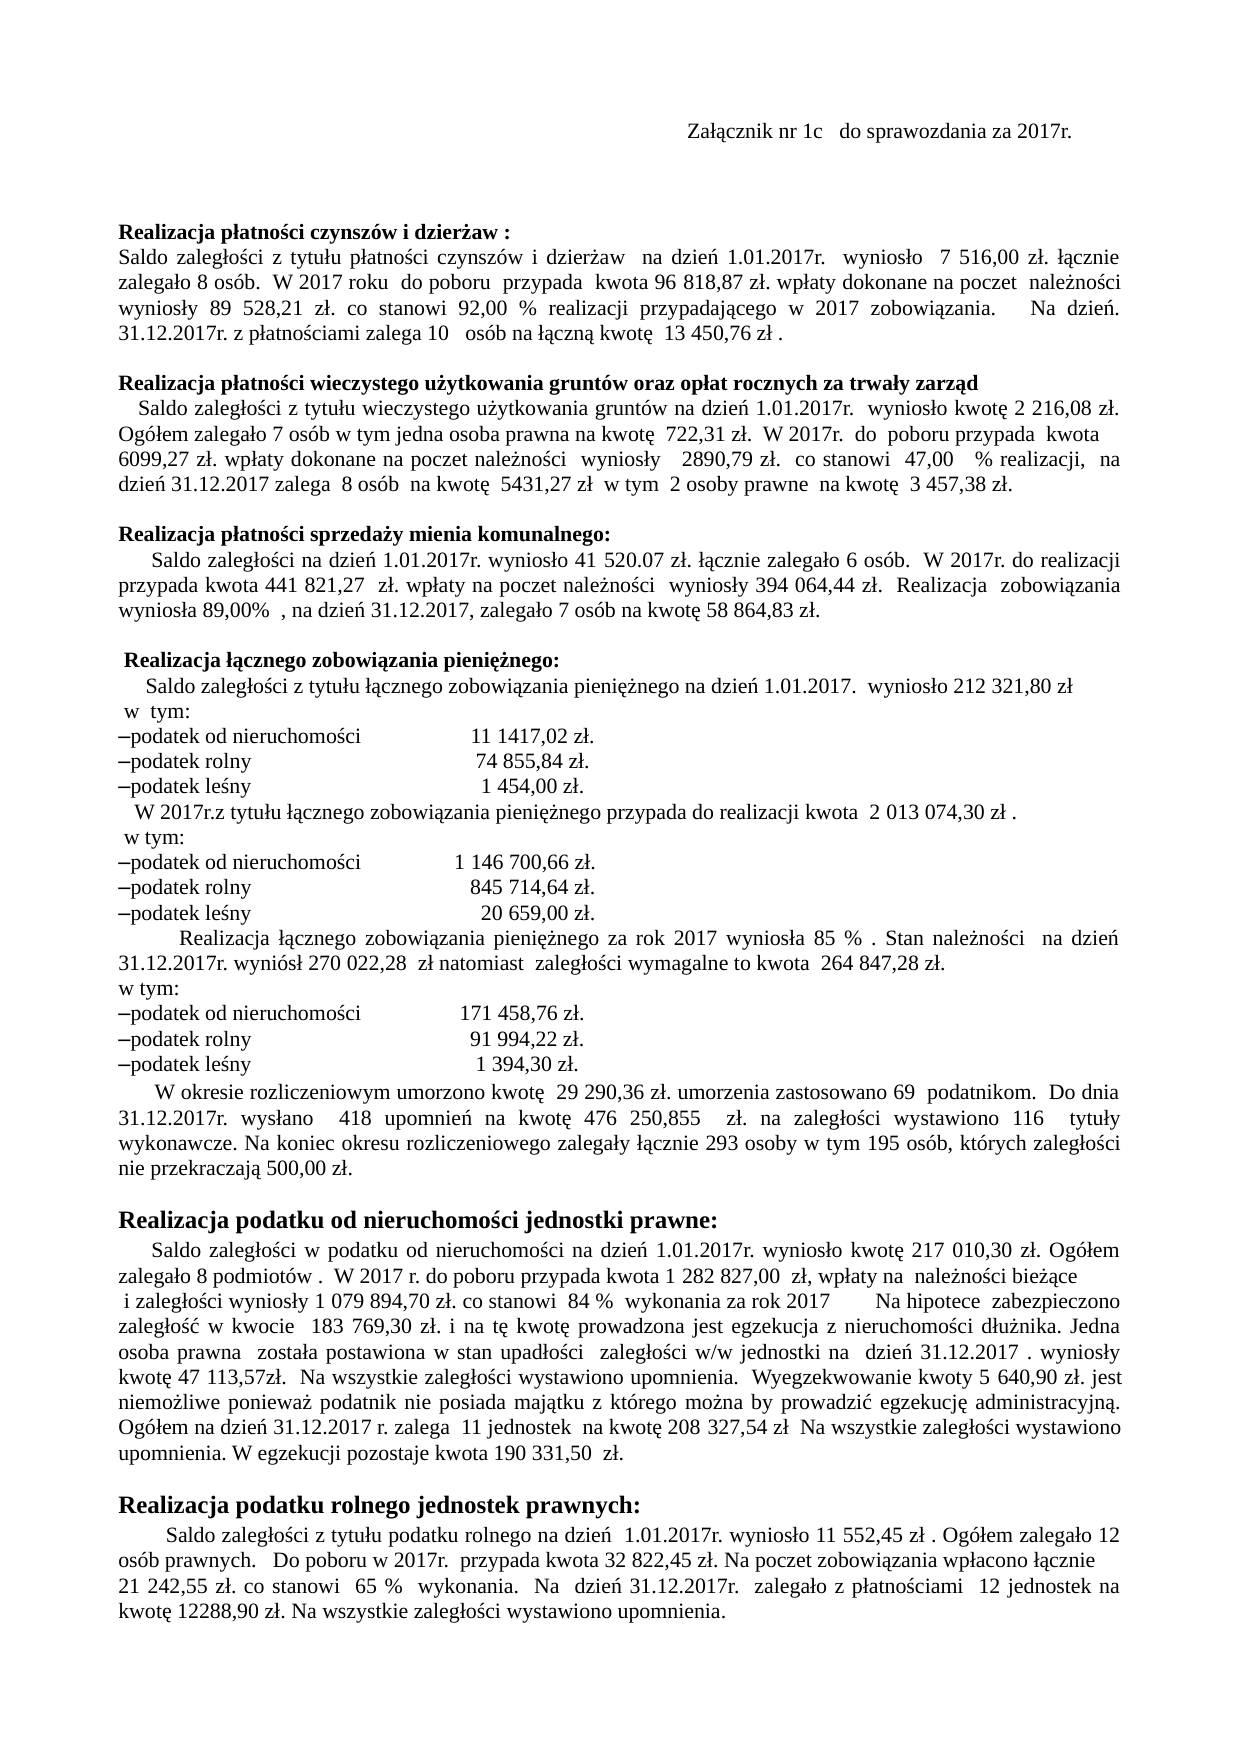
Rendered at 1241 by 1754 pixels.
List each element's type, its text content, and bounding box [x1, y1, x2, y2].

text Saldo zaległości na dzień 1.01.2017r. wyniosło 41 520.07 zł. łącznie zalegało 6 osób. W 2017r. do realizacji przypada kwota 441 821,27 zł. wpłaty na poczet należności wyniosły 394 064,44 zł. Realizacja zobowiązania wyniosła 89,00% , na dzień 31.12.2017, zalegało 7 osób na kwotę 58 864,83 zł. [118, 547, 1122, 622]
text 21 242,55 zł. co stanowi 65 % wykonania. Na dzień 31.12.2017r. zalegało z płatnościami 12 jednostek na kwotę 12288,90 zł. Na wszystkie zaległości wystawiono upomnienia. [118, 1573, 1122, 1623]
text Saldo zaległości z tytułu płatności czynszów i dzierżaw na dzień 1.01.2017r. wyniosło 7 516,00 zł. łącznie zalegało 8 osób. W 2017 roku do poboru przypada kwota 96 818,87 zł. wpłaty dokonane na poczet należności wyniosły 89 528,21 zł. co stanowi 92,00 % realizacji przypadającego w 2017 zobowiązania. Na dzień. 31.12.2017r. z płatnościami zalega 10 osób na łączną kwotę 13 450,76 zł . [118, 244, 1122, 345]
text Realizacja łącznego zobowiązania pieniężnego za rok 2017 wyniosła 85 % . Stan należności na dzień 31.12.2017r. wyniósł 270 022,28 zł natomiast zaległości wymagalne to kwota 264 847,28 zł. [118, 925, 1122, 975]
list podatek rolny 74 855,84 zł. [118, 748, 1122, 773]
text W okresie rozliczeniowym umorzono kwotę 29 290,36 zł. umorzenia zastosowano 69 podatnikom. Do dnia 31.12.2017r. wysłano 418 upomnień na kwotę 476 250,855 zł. na zaległości wystawiono 116 tytuły wykonawcze. Na koniec okresu rozliczeniowego zalegały łącznie 293 osoby w tym 195 osób, których zaległości nie przekraczają 500,00 zł. [118, 1076, 1122, 1180]
text Realizacja podatku rolnego jednostek prawnych: [118, 1490, 1122, 1519]
text Saldo zaległości z tytułu wieczystego użytkowania gruntów na dzień 1.01.2017r. wyniosło kwotę 2 216,08 zł. Ogółem zalegało 7 osób w tym jedna osoba prawna na kwotę 722,31 zł. W 2017r. do poboru przypada kwota [118, 395, 1122, 446]
list podatek rolny 845 714,64 zł. [118, 874, 1122, 899]
list podatek leśny 1 454,00 zł. [118, 773, 1122, 799]
text i zaległości wyniosły 1 079 894,70 zł. co stanowi 84 % wykonania za rok 2017 Na hipotece zabezpieczono zaległość w kwocie 183 769,30 zł. i na tę kwotę prowadzona jest egzekucja z nieruchomości dłużnika. Jedna osoba prawna została postawiona w stan upadłości zaległości w/w jednostki na dzień 31.12.2017 . wyniosły kwotę 47 113,57zł. Na wszystkie zaległości wystawiono upomnienia. Wyegzekwowanie kwoty 5 640,90 zł. jest niemożliwe ponieważ podatnik nie posiada majątku z którego można by prowadzić egzekucję administracyjną. Ogółem na dzień 31.12.2017 r. zalega 11 jednostek na kwotę 208 327,54 zł Na wszystkie zaległości wystawiono upomnienia. W egzekucji pozostaje kwota 190 331,50 zł. [118, 1288, 1122, 1465]
text Realizacja podatku od nieruchomości jednostki prawne: [118, 1206, 1122, 1234]
text Załącznik nr 1c do sprawozdania za 2017r. [118, 118, 1122, 143]
text Saldo zaległości w podatku od nieruchomości na dzień 1.01.2017r. wyniosło kwotę 217 010,30 zł. Ogółem zalegało 8 podmiotów . W 2017 r. do poboru przypada kwota 1 282 827,00 zł, wpłaty na należności bieżące [118, 1234, 1122, 1288]
text Realizacja płatności czynszów i dzierżaw : [118, 219, 1122, 244]
list podatek leśny 20 659,00 zł. [118, 899, 1122, 925]
list podatek od nieruchomości 1 146 700,66 zł. [118, 849, 1122, 874]
text Saldo zaległości z tytułu podatku rolnego na dzień 1.01.2017r. wyniosło 11 552,45 zł . Ogółem zalegało 12 osób prawnych. Do poboru w 2017r. przypada kwota 32 822,45 zł. Na poczet zobowiązania wpłacono łącznie [118, 1519, 1122, 1573]
text w tym: [118, 824, 1122, 849]
text 6099,27 zł. wpłaty dokonane na poczet należności wyniosły 2890,79 zł. co stanowi 47,00 % realizacji, na dzień 31.12.2017 zalega 8 osób na kwotę 5431,27 zł w tym 2 osoby prawne na kwotę 3 457,38 zł. [118, 446, 1122, 496]
text w tym: [118, 975, 1122, 1000]
text W 2017r.z tytułu łącznego zobowiązania pieniężnego przypada do realizacji kwota 2 013 074,30 zł . [118, 799, 1122, 824]
list podatek leśny 1 394,30 zł. [118, 1051, 1122, 1076]
list podatek od nieruchomości 171 458,76 zł. [118, 1000, 1122, 1026]
text Realizacja łącznego zobowiązania pieniężnego: [118, 647, 1122, 673]
text w tym: [118, 698, 1122, 723]
text Realizacja płatności sprzedaży mienia komunalnego: [118, 521, 1122, 547]
text Realizacja płatności wieczystego użytkowania gruntów oraz opłat rocznych za trwały zarząd [118, 370, 1122, 395]
list podatek od nieruchomości 11 1417,02 zł. [118, 723, 1122, 748]
list podatek rolny 91 994,22 zł. [118, 1026, 1122, 1051]
text Saldo zaległości z tytułu łącznego zobowiązania pieniężnego na dzień 1.01.2017. wyniosło 212 321,80 zł [118, 673, 1122, 698]
